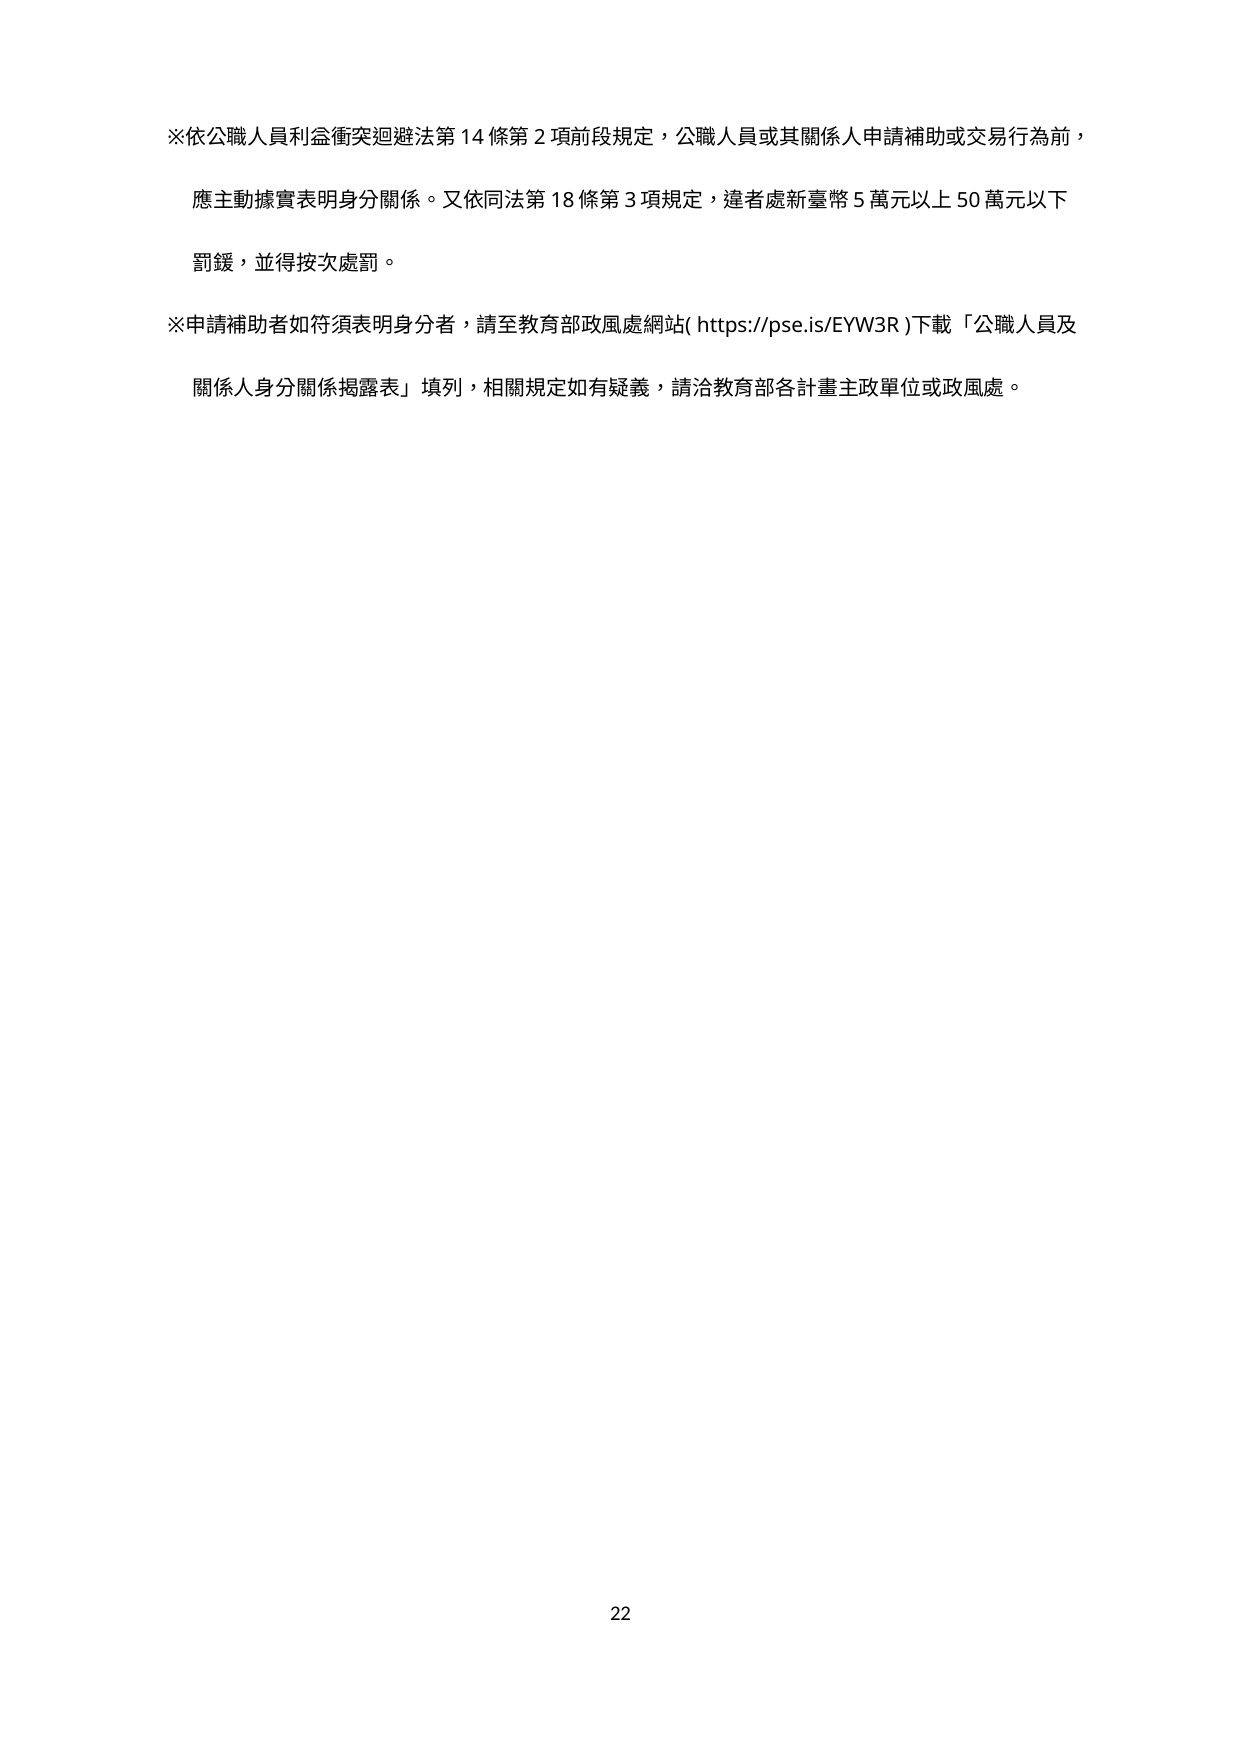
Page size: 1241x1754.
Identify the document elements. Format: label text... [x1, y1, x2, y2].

text ※申請補助者如符須表明身分者，請至教育部政風處網站( https://pse.is/EYW3R )下載「公職人員及關係人身分關係揭露表」填列，相關規定如有疑義，請洽教育部各計畫主政單位或政風處。 [167, 282, 1078, 407]
text ※依公職人員利益衝突迴避法第14條第2項前段規定，公職人員或其關係人申請補助或交易行為前，應主動據實表明身分關係。又依同法第18條第3項規定，違者處新臺幣5萬元以上50萬元以下罰鍰，並得按次處罰。 [167, 94, 1078, 282]
